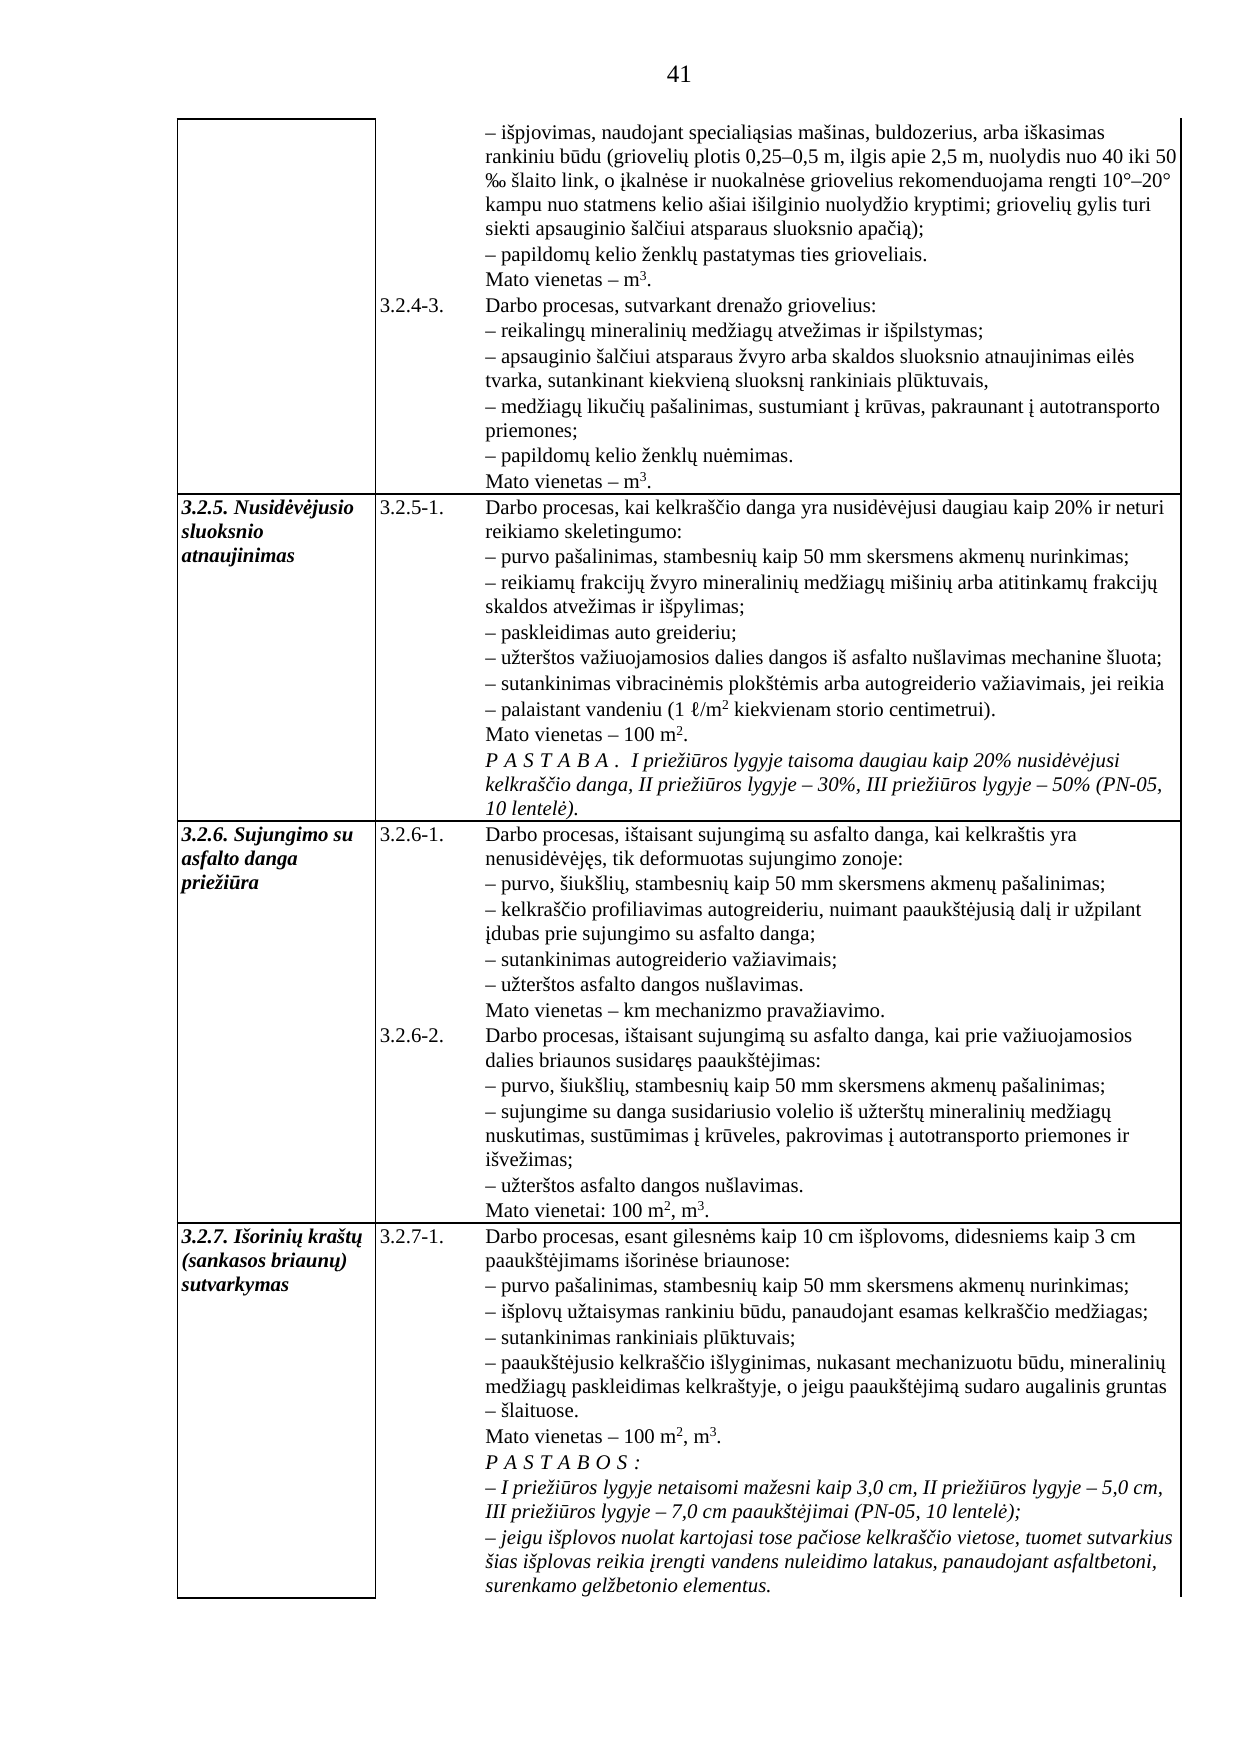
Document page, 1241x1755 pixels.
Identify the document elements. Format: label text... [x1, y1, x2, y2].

table_cell – paaukštėjusio kelkraščio išlyginimas, nukasant mechanizuotu būdu, mineralinių medžiagų paskleidimas kelkraštyje, o jeigu paaukštėjimą sudaro augalinis gruntas – šlaituose. [481, 1349, 1180, 1422]
table_cell 3.2.6-1. [376, 822, 481, 1022]
table_cell Mato vienetas – m3. [481, 266, 1180, 291]
table_cell – užterštos asfalto dangos nušlavimas. [481, 971, 1180, 996]
table_cell 3.2.7. Išorinių kraštų (sankasos briaunų) sutvarkymas [178, 1224, 375, 1597]
table_cell 3.2.5. Nusidėvėjusio sluoksnio atnaujinimas [178, 495, 375, 820]
table_cell Mato vienetas – m3. [481, 468, 1180, 493]
table_cell 3.2.6. Sujungimo su asfalto danga priežiūra [178, 822, 375, 1222]
table_cell – išpjovimas, naudojant specialiąsias mašinas, buldozerius, arba iškasimas rankiniu būdu (griovelių plotis 0,25–0,5 m, ilgis apie 2,5 m, nuolydis nuo 40 iki 50 ‰ šlaito link, o įkalnėse ir nuokalnėse griovelius rekomenduojama rengti 10°–20° kampu nuo statmens kelio ašiai išilginio nuolydžio kryptimi; griovelių gylis turi siekti apsauginio šalčiui atsparaus sluoksnio apačią); [481, 118, 1180, 240]
table_cell – reikiamų frakcijų žvyro mineralinių medžiagų mišinių arba atitinkamų frakcijų skaldos atvežimas ir išpylimas; [481, 569, 1180, 618]
table_cell 3.2.6-2. [376, 1022, 481, 1222]
table_cell Mato vienetas – 100 m2. [481, 721, 1180, 746]
table_cell 3.2.5-1. [376, 495, 481, 820]
table_cell – kelkraščio profiliavimas autogreideriu, nuimant paaukštėjusią dalį ir užpilant įdubas prie sujungimo su asfalto danga; [481, 895, 1180, 945]
table_cell – sutankinimas rankiniais plūktuvais; [481, 1323, 1180, 1349]
table_cell – paskleidimas auto greideriu; [481, 618, 1180, 644]
table_cell – užterštos važiuojamosios dalies dangos iš asfalto nušlavimas mechanine šluota; [481, 644, 1180, 669]
table_cell [376, 118, 481, 291]
table_cell – purvo, šiukšlių, stambesnių kaip 50 mm skersmens akmenų pašalinimas; [481, 1072, 1180, 1097]
table_cell – sutankinimas vibracinėmis plokštėmis arba autogreiderio važiavimais, jei reikia [481, 669, 1180, 695]
table_cell – I priežiūros lygyje netaisomi mažesni kaip 3,0 cm, II priežiūros lygyje – 5,0 cm, III priežiūros lygyje – 7,0 cm paaukštėjimai (PN-05, 10 lentelė); [481, 1474, 1180, 1523]
table_cell – sutankinimas autogreiderio važiavimais; [481, 945, 1180, 971]
table_cell 3.2.4-3. [376, 291, 481, 493]
table_cell PASTABOS: [481, 1448, 1180, 1474]
table_cell Mato vienetai: 100 m2, m3. [481, 1197, 1180, 1222]
table_cell – papildomų kelio ženklų nuėmimas. [481, 442, 1180, 467]
table_cell – purvo, šiukšlių, stambesnių kaip 50 mm skersmens akmenų pašalinimas; [481, 870, 1180, 895]
table_cell [178, 120, 375, 493]
table_cell – purvo pašalinimas, stambesnių kaip 50 mm skersmens akmenų nurinkimas; [481, 543, 1180, 568]
table_cell – medžiagų likučių pašalinimas, sustumiant į krūvas, pakraunant į autotransporto priemones; [481, 392, 1180, 442]
table_cell – apsauginio šalčiui atsparaus žvyro arba skaldos sluoksnio atnaujinimas eilės tvarka, sutankinant kiekvieną sluoksnį rankiniais plūktuvais, [481, 343, 1180, 392]
table_cell – sujungime su danga susidariusio volelio iš užterštų mineralinių medžiagų nuskutimas, sustūmimas į krūveles, pakrovimas į autotransporto priemones ir išvežimas; [481, 1097, 1180, 1171]
table_cell – reikalingų mineralinių medžiagų atvežimas ir išpilstymas; [481, 317, 1180, 342]
table_cell – jeigu išplovos nuolat kartojasi tose pačiose kelkraščio vietose, tuomet sutvarkius šias išplovas reikia įrengti vandens nuleidimo latakus, panaudojant asfaltbetoni, surenkamo gelžbetonio elementus. [481, 1524, 1180, 1597]
table_cell Mato vienetas – km mechanizmo pravažiavimo. [481, 996, 1180, 1022]
table_cell Mato vienetas – 100 m2, m3. [481, 1423, 1180, 1448]
table_cell – užterštos asfalto dangos nušlavimas. [481, 1171, 1180, 1197]
table_cell – papildomų kelio ženklų pastatymas ties grioveliais. [481, 240, 1180, 266]
table_cell – palaistant vandeniu (1 ℓ/m2 kiekvienam storio centimetrui). [481, 695, 1180, 721]
table_cell – išplovų užtaisymas rankiniu būdu, panaudojant esamas kelkraščio medžiagas; [481, 1298, 1180, 1323]
table_cell PASTABA. I priežiūros lygyje taisoma daugiau kaip 20% nusidėvėjusi kelkraščio danga, II priežiūros lygyje – 30%, III priežiūros lygyje – 50% (PN-05, 10 lentelė). [481, 746, 1180, 820]
table_cell – purvo pašalinimas, stambesnių kaip 50 mm skersmens akmenų nurinkimas; [481, 1272, 1180, 1297]
table_cell Darbo procesas, ištaisant sujungimą su asfalto danga, kai prie važiuojamosios dalies briaunos susidaręs paaukštėjimas: [481, 1022, 1180, 1072]
table_cell Darbo procesas, sutvarkant drenažo griovelius: [481, 291, 1180, 317]
table_cell 3.2.7-1. [376, 1224, 481, 1597]
